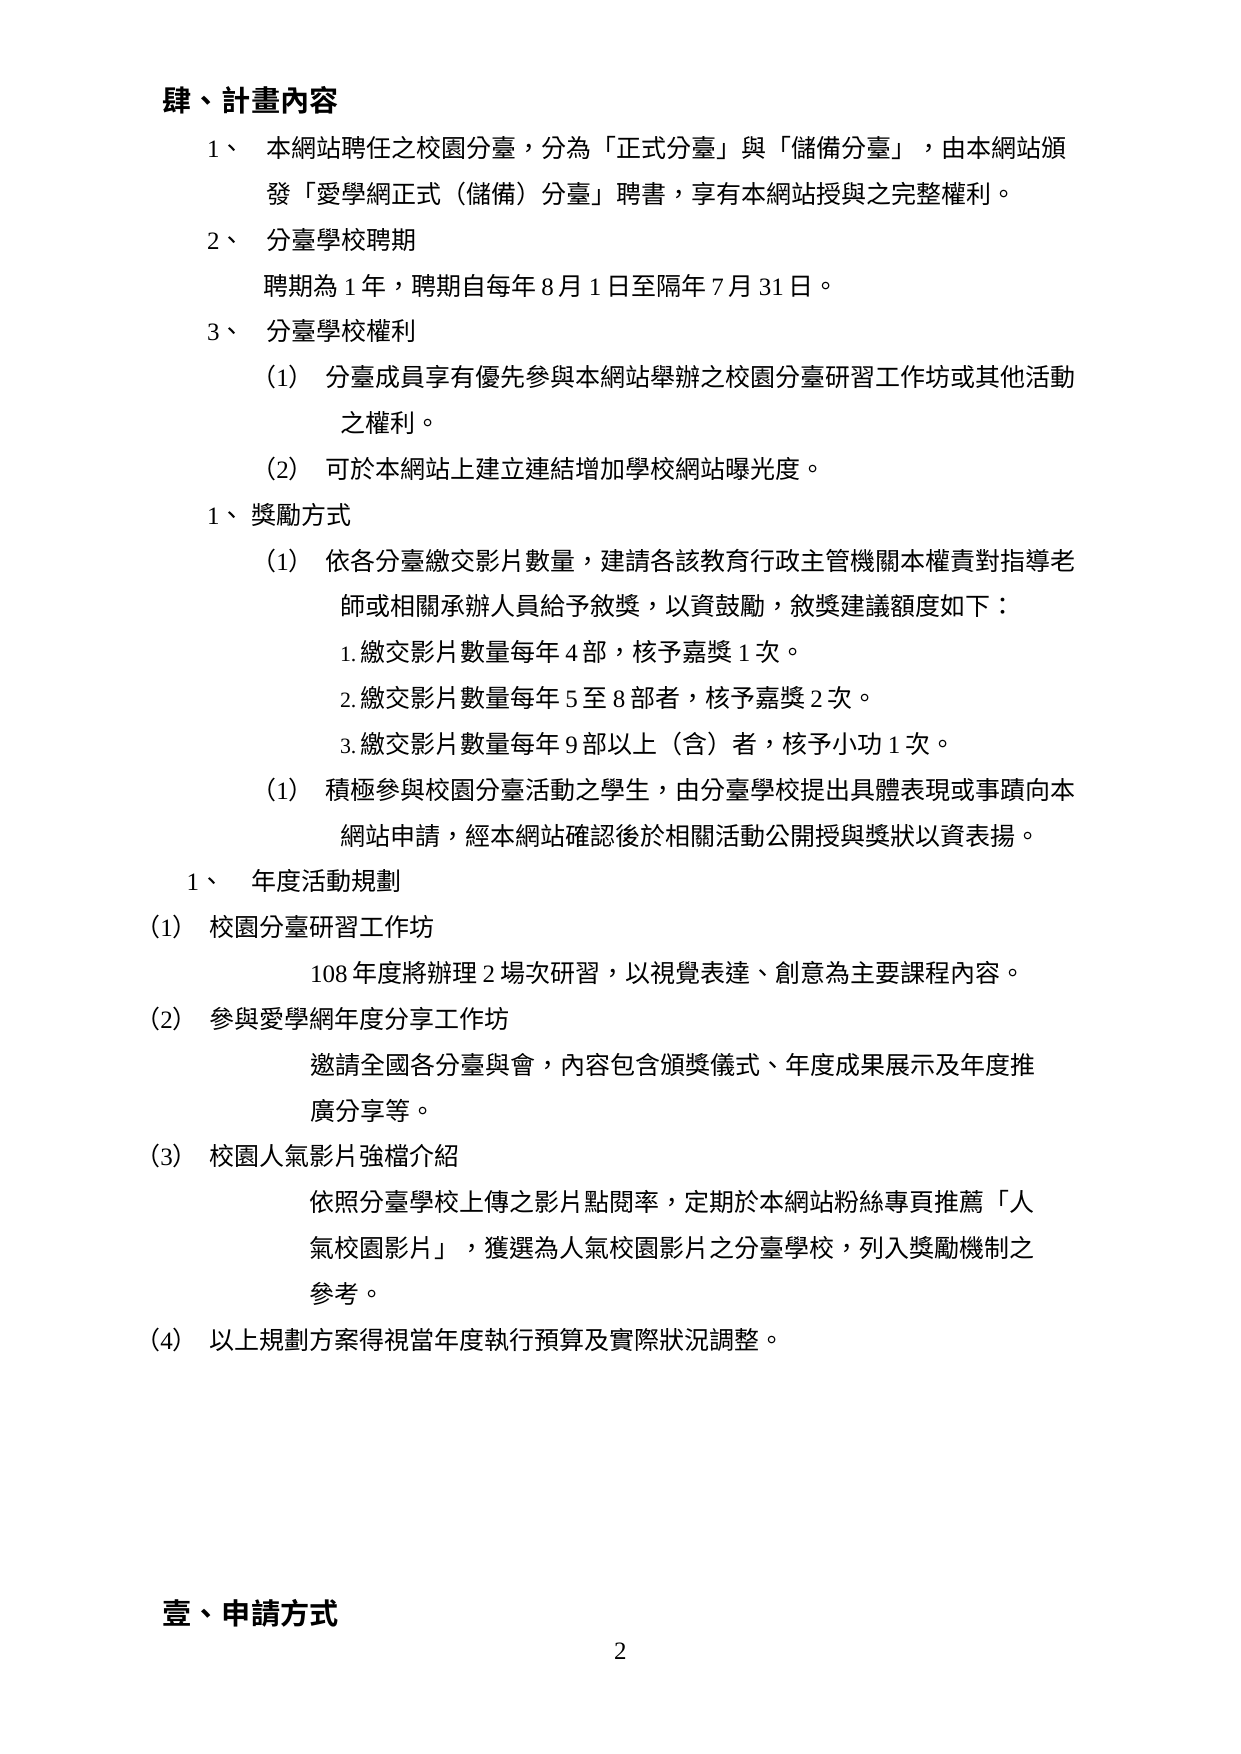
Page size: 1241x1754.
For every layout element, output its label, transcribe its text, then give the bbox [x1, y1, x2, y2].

list 參與愛學網年度分享工作坊 [135, 992, 1078, 1037]
list 年度活動規劃 [186, 854, 1078, 900]
list 計畫內容 [162, 75, 1078, 121]
text 聘期為1年，聘期自每年8月1日至隔年7月31日。 [251, 258, 1078, 304]
list 繳交影片數量每年5至8部者，核予嘉獎2次。 [310, 671, 1078, 717]
text 邀請全國各分臺與會，內容包含頒獎儀式、年度成果展示及年度推 [278, 1037, 1078, 1083]
list 獎勵方式 [207, 487, 1078, 533]
text 廣分享等。 [278, 1083, 1078, 1129]
list 校園人氣影片強檔介紹 [135, 1129, 1078, 1175]
list 依各分臺繳交影片數量，建請各該教育行政主管機關本權責對指導老師或相關承辦人員給予敘獎，以資鼓勵，敘獎建議額度如下： [251, 533, 1078, 625]
list 以上規劃方案得視當年度執行預算及實際狀況調整。 [135, 1312, 1078, 1358]
text 108年度將辦理2場次研習，以視覺表達、創意為主要課程內容。 [278, 946, 1078, 992]
text 依照分臺學校上傳之影片點閱率，定期於本網站粉絲專頁推薦「人 [236, 1175, 1078, 1221]
list 本網站聘任之校園分臺，分為「正式分臺」與「儲備分臺」，由本網站頒發「愛學網正式（儲備）分臺」聘書，享有本網站授與之完整權利。 [207, 121, 1078, 212]
list 分臺學校權利 [207, 304, 1078, 350]
list 可於本網站上建立連結增加學校網站曝光度。 [251, 442, 1078, 487]
list 申請方式 [162, 1587, 1078, 1633]
list 校園分臺研習工作坊 [135, 900, 1078, 946]
list 繳交影片數量每年9部以上（含）者，核予小功1次。 [310, 717, 1078, 762]
text 氣校園影片」，獲選為人氣校園影片之分臺學校，列入獎勵機制之 [236, 1221, 1078, 1267]
list 分臺成員享有優先參與本網站舉辦之校園分臺研習工作坊或其他活動之權利。 [251, 350, 1078, 442]
text 參考。 [236, 1267, 1078, 1312]
list 分臺學校聘期 [207, 212, 1078, 258]
list 繳交影片數量每年4部，核予嘉獎1次。 [310, 625, 1078, 671]
list 積極參與校園分臺活動之學生，由分臺學校提出具體表現或事蹟向本網站申請，經本網站確認後於相關活動公開授與獎狀以資表揚。 [251, 762, 1078, 854]
